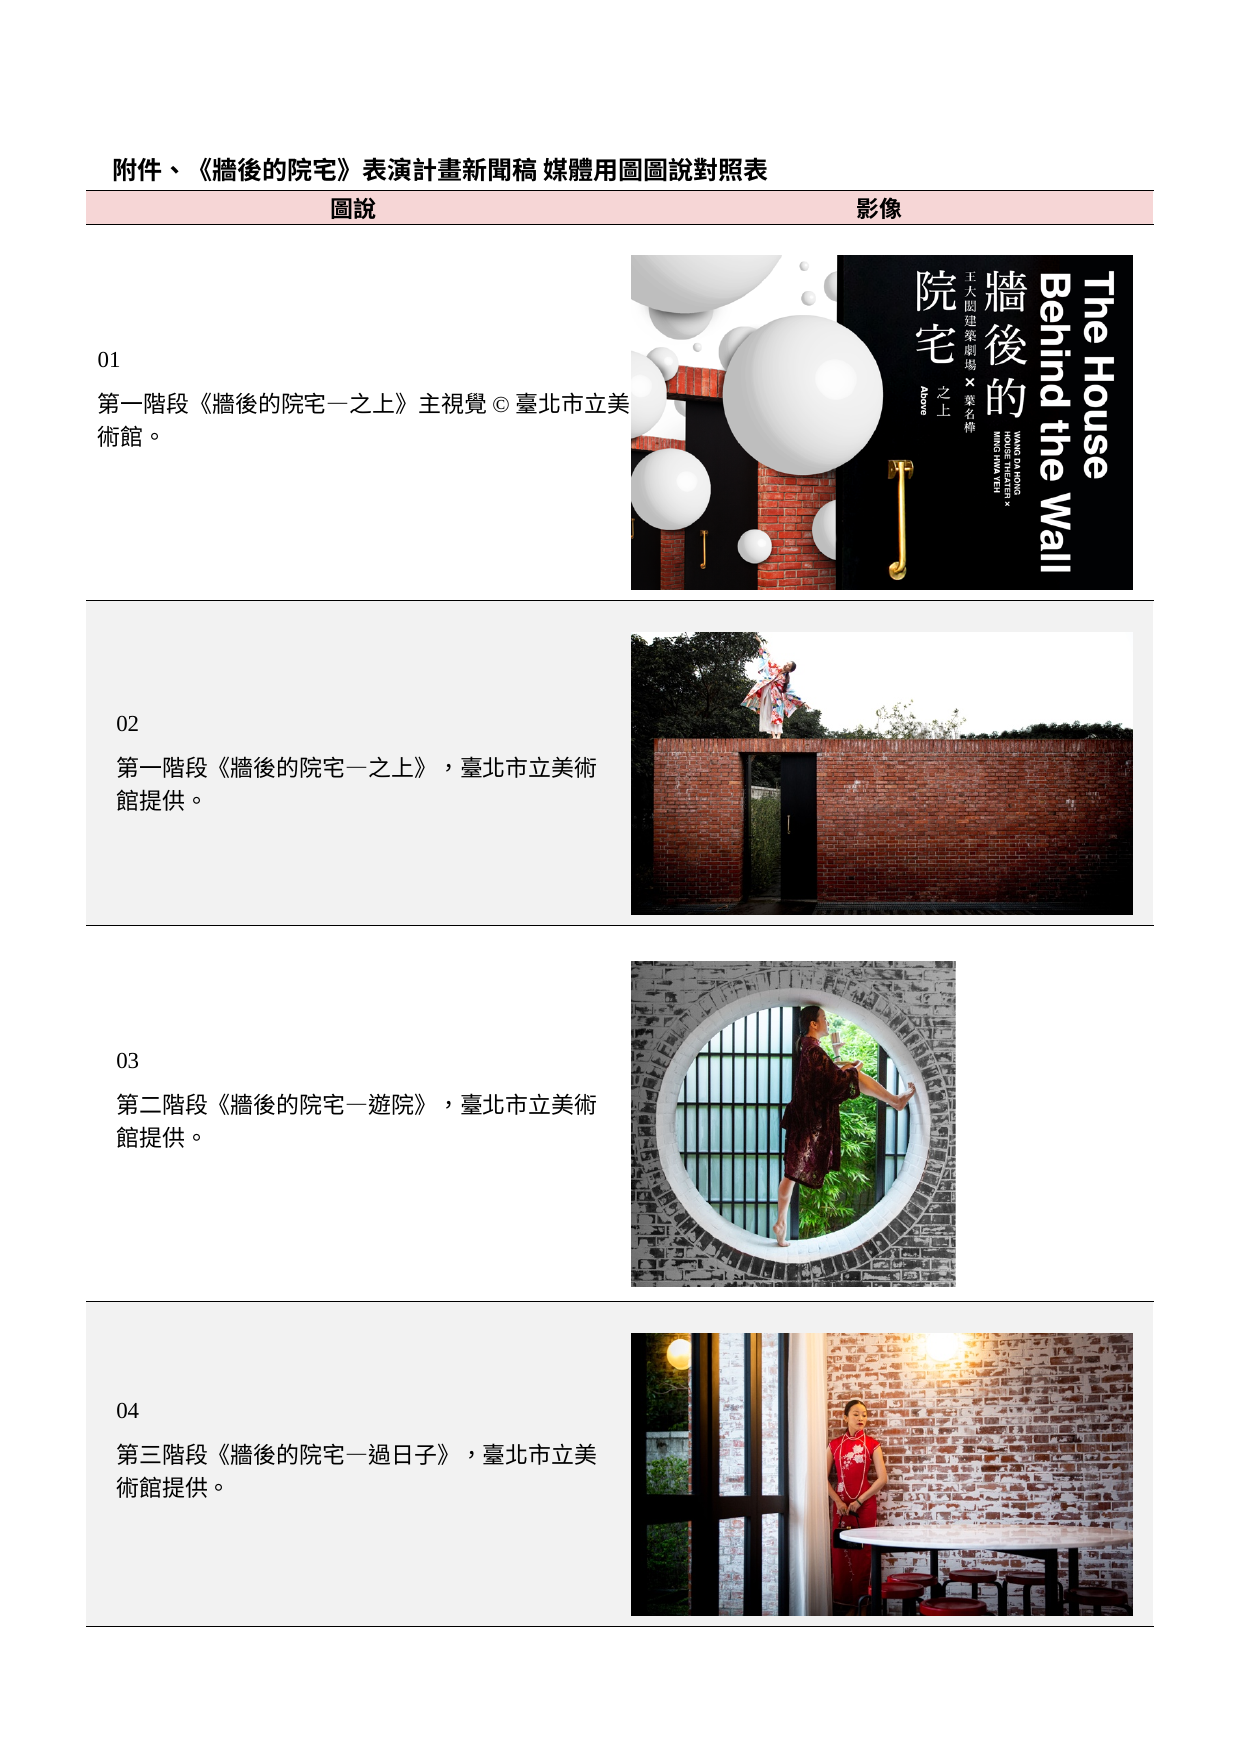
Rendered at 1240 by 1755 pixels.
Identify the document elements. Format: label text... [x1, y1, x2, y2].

table_cell [620, 1302, 1153, 1626]
table_cell 04 第三階段《牆後的院宅—過日子》，臺北市立美術館提供。 [86, 1302, 620, 1626]
table_cell [620, 601, 1153, 925]
table_header 圖說 [86, 191, 620, 224]
table_header 影像 [620, 191, 1153, 224]
text 附件、《牆後的院宅》表演計畫新聞稿 媒體用圖圖說對照表 [112, 127, 1127, 189]
table_cell 03 第二階段《牆後的院宅—遊院》，臺北市立美術館提供。 [86, 926, 620, 1301]
table_cell [620, 225, 1153, 600]
table_cell [620, 926, 1153, 1301]
table_cell 01 第一階段《牆後的院宅—之上》主視覺 © 臺北市立美術館。 [86, 225, 620, 600]
table_cell 02 第一階段《牆後的院宅—之上》，臺北市立美術館提供。 [86, 601, 620, 925]
